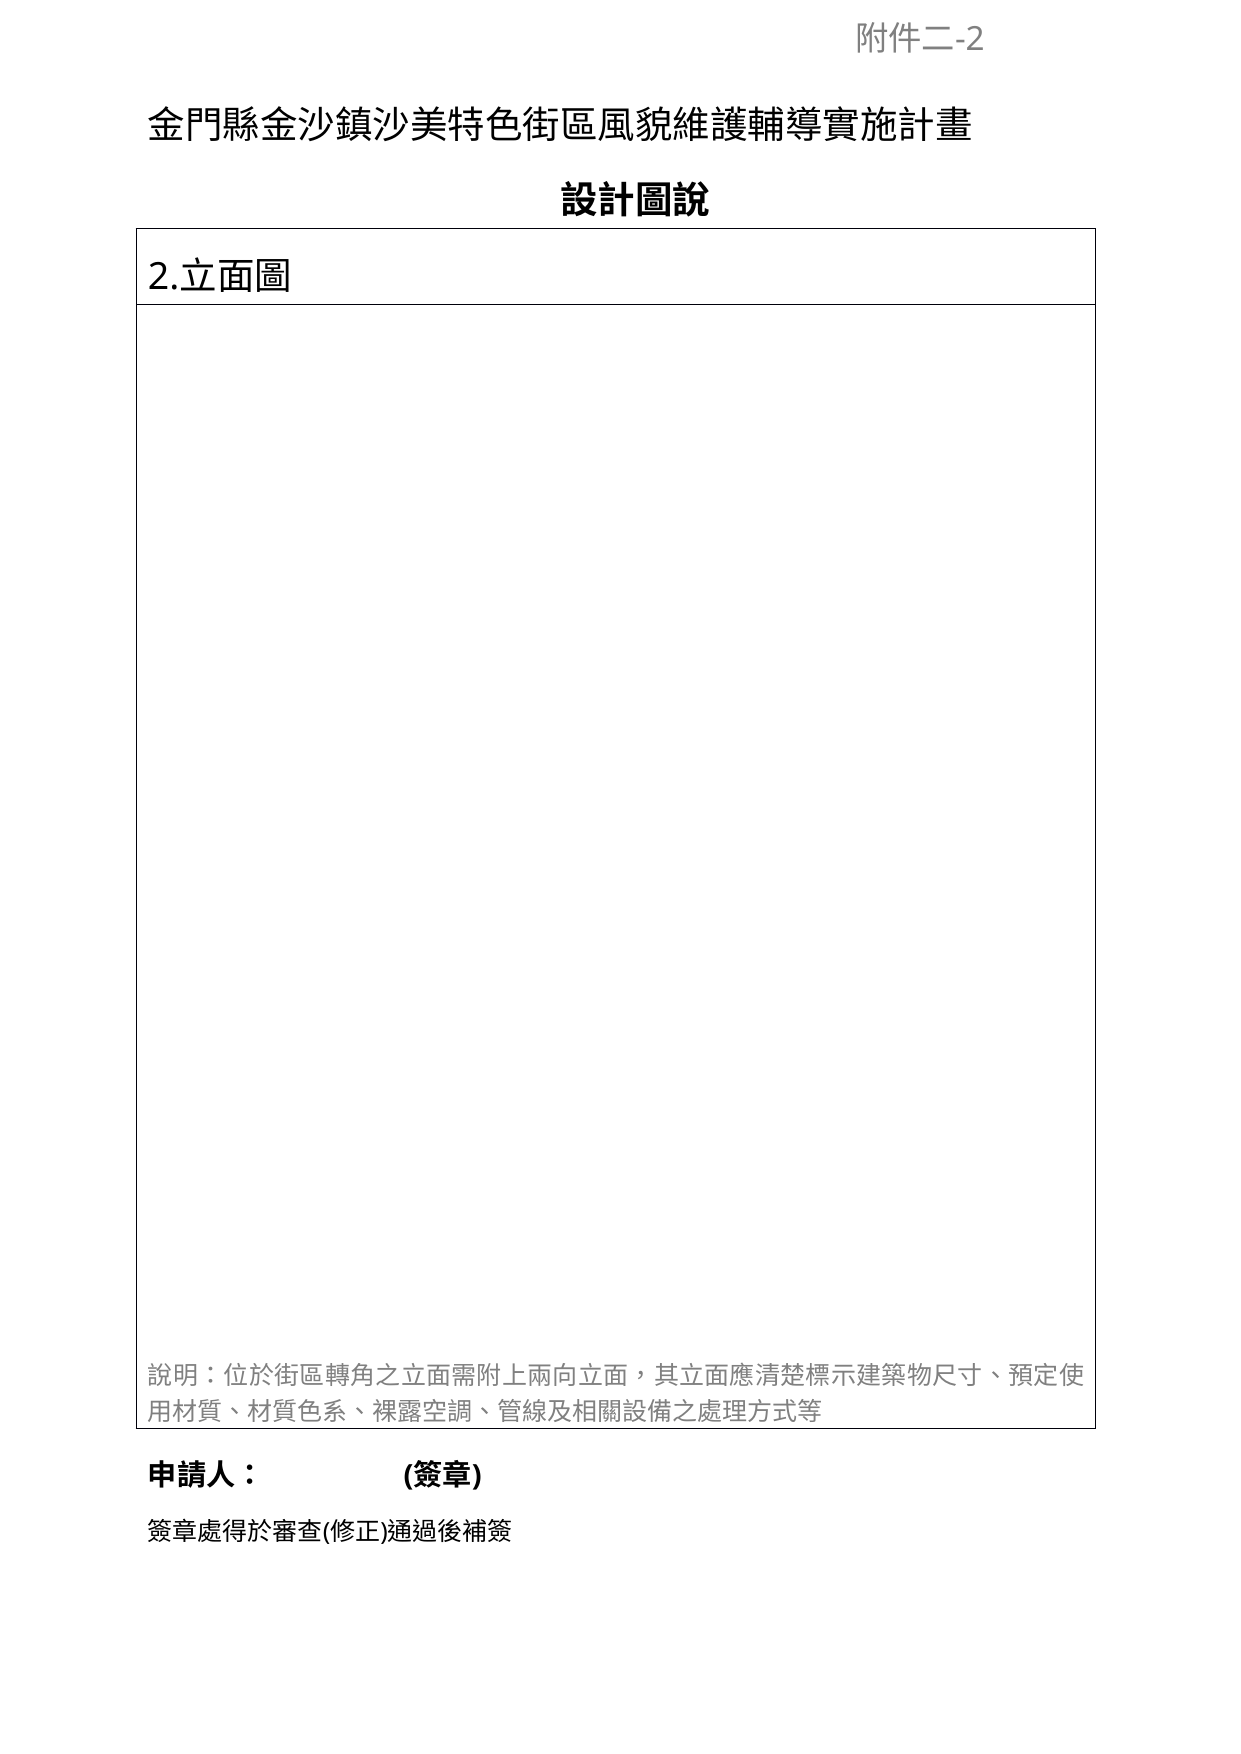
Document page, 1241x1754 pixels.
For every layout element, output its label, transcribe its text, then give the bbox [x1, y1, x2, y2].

text 附件二-2 [838, 11, 1001, 60]
text 設計圖說 [148, 153, 1122, 228]
text 申請人： (簽章) [148, 1429, 1122, 1504]
table_cell 說明：位於街區轉角之立面需附上兩向立面，其立面應清楚標示建築物尺寸、預定使用材質、材質色系、裸露空調、管線及相關設備之處理方式等 [137, 305, 1095, 1428]
text 簽章處得於審查(修正)通過後補簽 [148, 1504, 1122, 1542]
table_header 2.立面圖 [137, 229, 1095, 304]
text 金門縣金沙鎮沙美特色街區風貌維護輔導實施計畫 [148, 78, 1122, 153]
